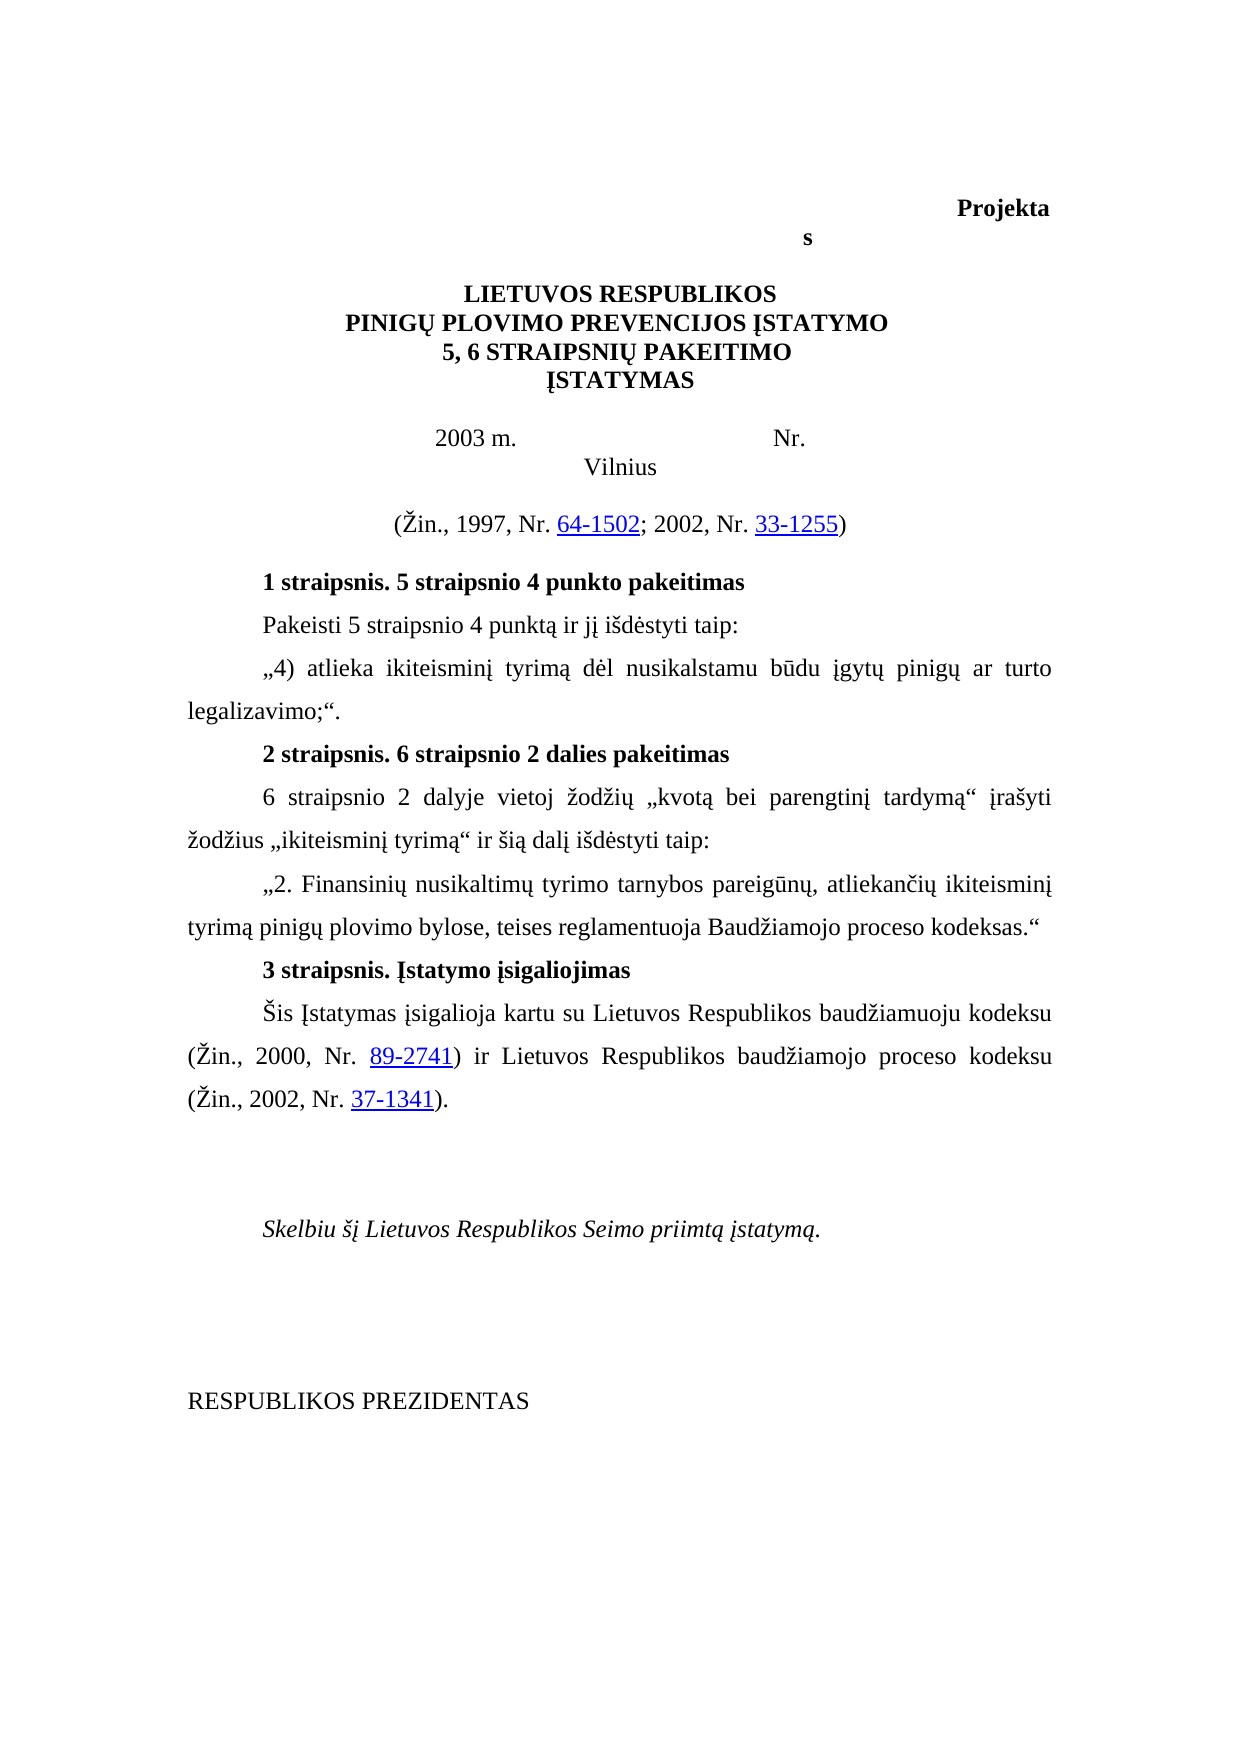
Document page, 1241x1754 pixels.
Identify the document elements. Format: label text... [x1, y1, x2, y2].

text „4) atlieka ikiteisminį tyrimą dėl nusikalstamu būdu įgytų pinigų ar turto legalizavimo;“. [187, 653, 1053, 725]
text Vilnius [187, 452, 1053, 481]
text 2003 m. Nr. [187, 423, 1053, 452]
text 2 straipsnis. 6 straipsnio 2 dalies pakeitimas [187, 739, 1053, 768]
text „2. Finansinių nusikaltimų tyrimo tarnybos pareigūnų, atliekančių ikiteisminį tyrimą pinigų plovimo bylose, teises reglamentuoja Baudžiamojo proceso kodeksas.“ [187, 869, 1053, 941]
text 5, 6 STRAIPSNIŲ PAKEITIMO ĮSTATYMAS [187, 337, 1053, 394]
text 6 straipsnio 2 dalyje vietoj žodžių „kvotą bei parengtinį tardymą“ įrašyti žodžius „ikiteisminį tyrimą“ ir šią dalį išdėstyti taip: [187, 782, 1053, 854]
text (Žin., 1997, Nr. 64-1502; 2002, Nr. 33-1255) [187, 509, 1053, 538]
text Skelbiu šį Lietuvos Respublikos Seimo priimtą įstatymą. [187, 1214, 1053, 1242]
text RESPUBLIKOS PREZIDENTAS [187, 1386, 1053, 1415]
text Šis Įstatymas įsigalioja kartu su Lietuvos Respublikos baudžiamuoju kodeksu (Žin., 2000, Nr. 89-2741) ir Lietuvos Respublikos baudžiamojo proceso kodeksu (Žin., 2002, Nr. 37-1341). [187, 998, 1053, 1113]
text PINIGŲ PLOVIMO PREVENCIJOS ĮSTATYMO [187, 308, 1053, 337]
text 1 straipsnis. 5 straipsnio 4 punkto pakeitimas [187, 567, 1053, 596]
text LIETUVOS RESPUBLIKOS [187, 279, 1053, 308]
text Projektas [562, 193, 1053, 251]
text Pakeisti 5 straipsnio 4 punktą ir jį išdėstyti taip: [187, 610, 1053, 639]
text 3 straipsnis. Įstatymo įsigaliojimas [187, 955, 1053, 984]
